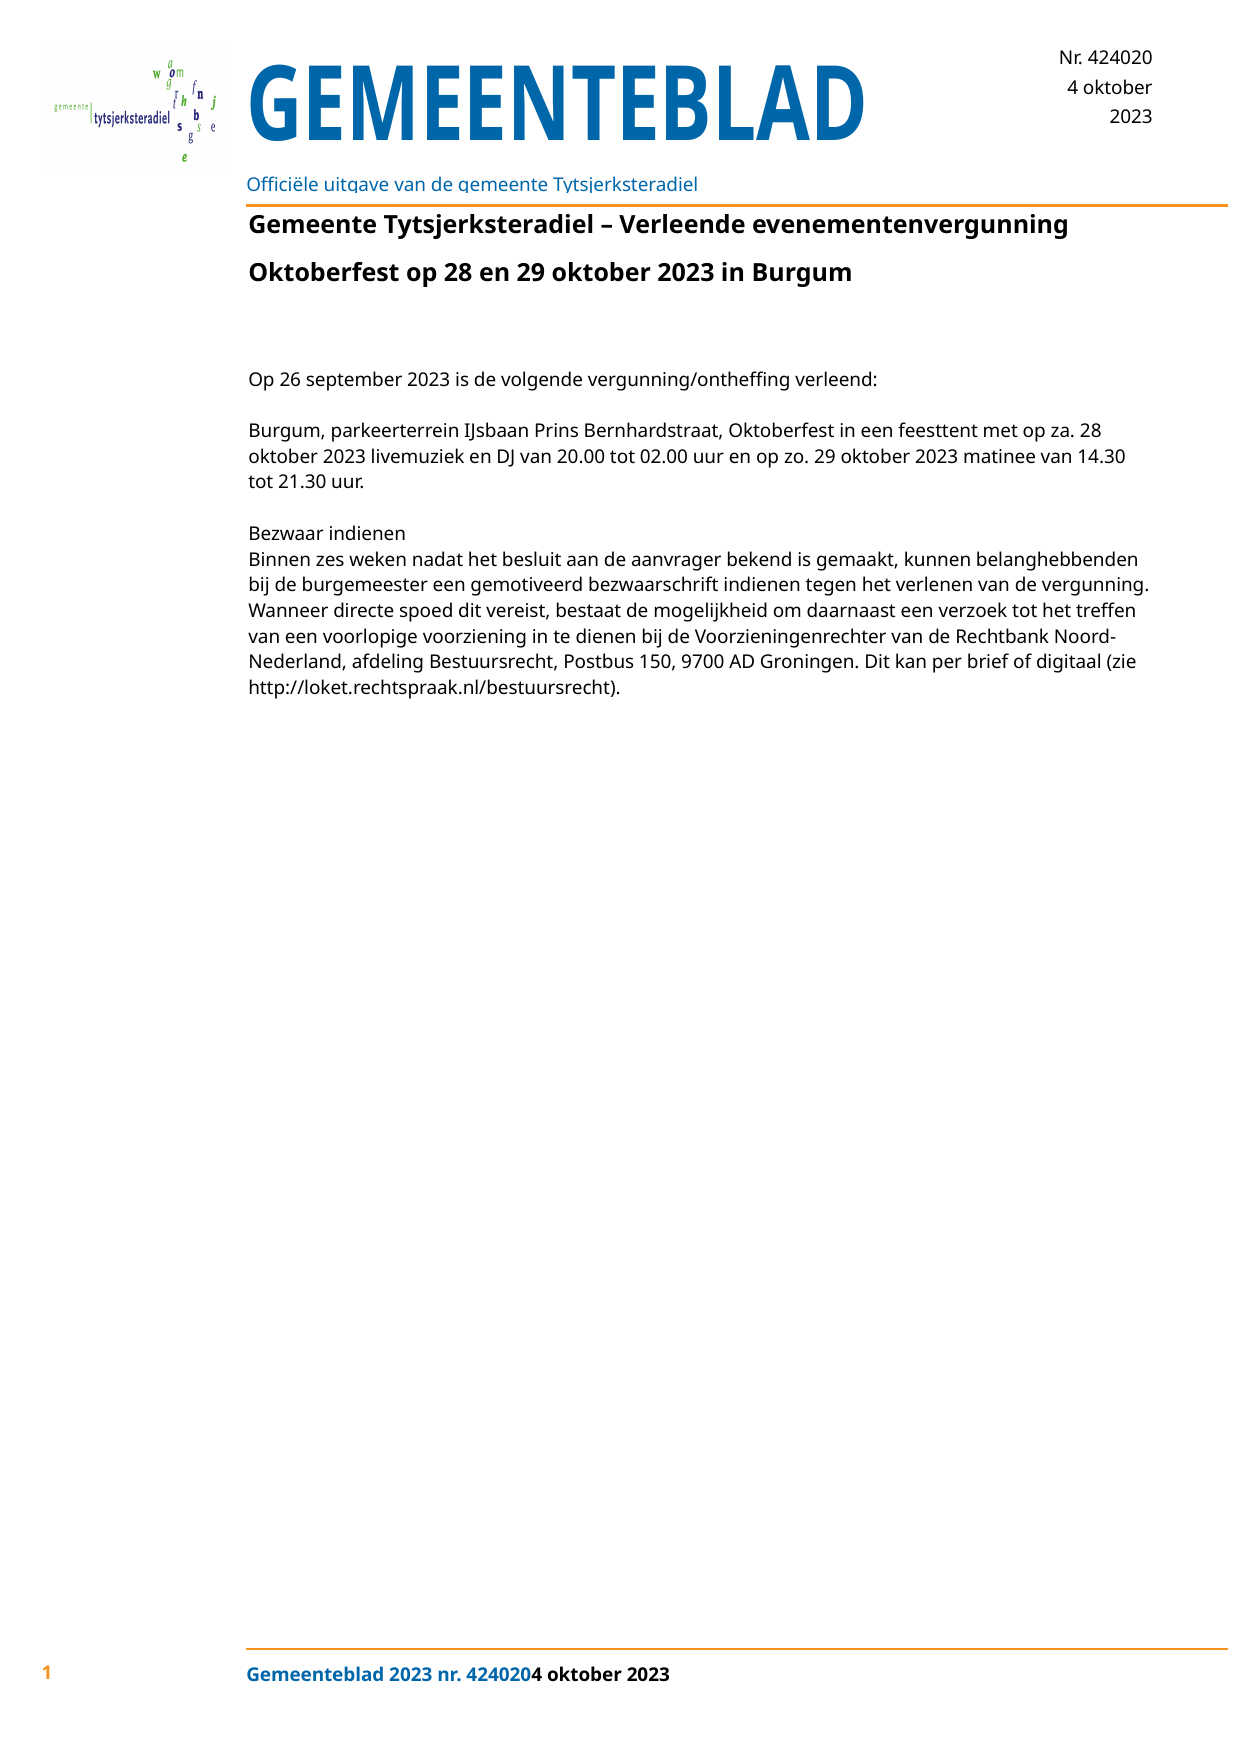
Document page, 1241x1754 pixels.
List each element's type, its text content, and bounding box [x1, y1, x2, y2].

text Gemeente Tytsjerksteradiel – Verleende evenementenvergunning Oktoberfest op 28 en 29 oktober 2023 in Burgum [248, 207, 1152, 288]
picture [41, 47, 231, 172]
text Binnen zes weken nadat het besluit aan de aanvrager bekend is gemaakt, kunnen belanghebbenden bij de burgemeester een gemotiveerd bezwaarschrift indienen tegen het verlenen van de vergunning. Wanneer directe spoed dit vereist, bestaat de mogelijkheid om daarnaast een verzoek tot het treffen van een voorlopige voorziening in te dienen bij de Voorzieningenrechter van de Rechtbank Noord-Nederland, afdeling Bestuursrecht, Postbus 150, 9700 AD Groningen. Dit kan per brief of digitaal (zie http://loket.rechtspraak.nl/bestuursrecht). [248, 546, 1152, 700]
text Op 26 september 2023 is de volgende vergunning/ontheffing verleend: [248, 366, 1152, 391]
text Burgum, parkeerterrein IJsbaan Prins Bernhardstraat, Oktoberfest in een feesttent met op za. 28 oktober 2023 livemuziek en DJ van 20.00 tot 02.00 uur en op zo. 29 oktober 2023 matinee van 14.30 tot 21.30 uur. [248, 417, 1152, 494]
text Bezwaar indienen [248, 520, 1152, 546]
